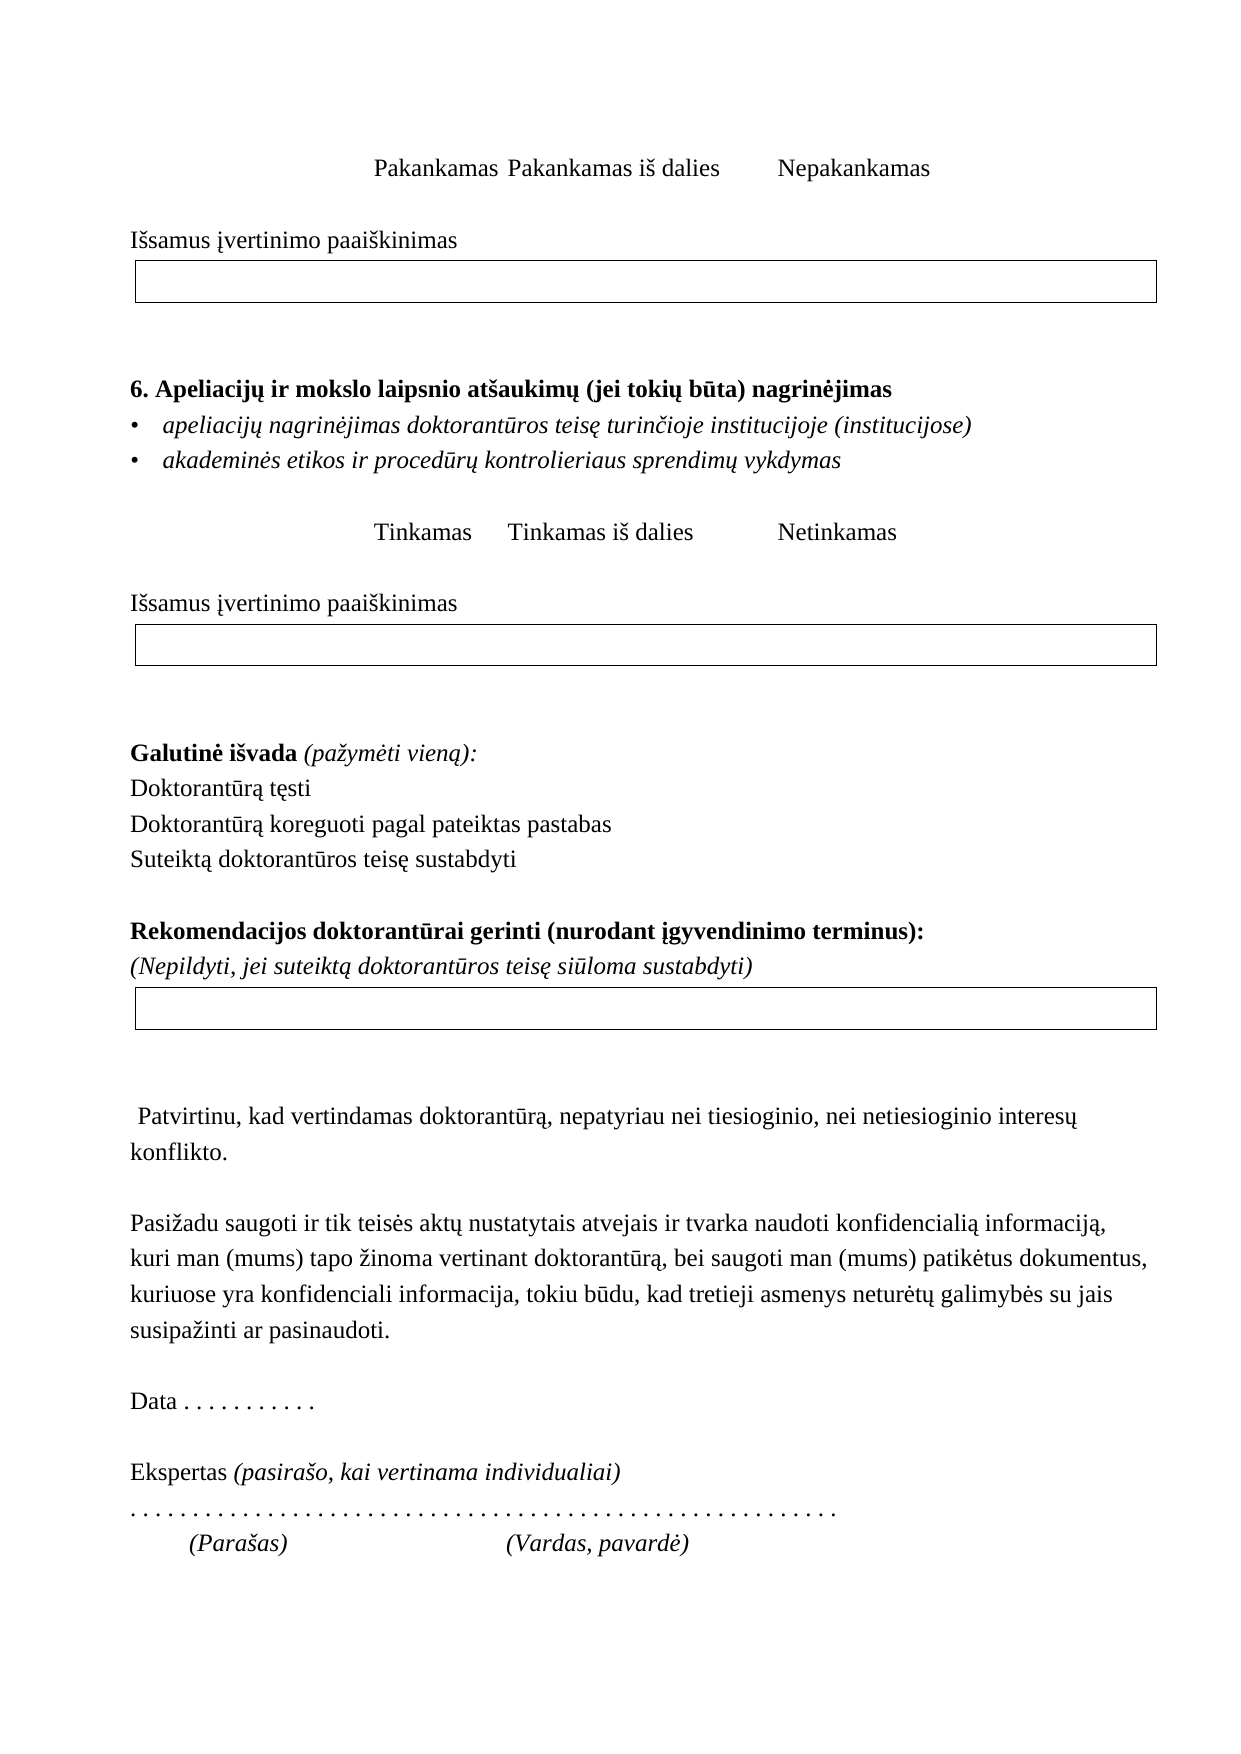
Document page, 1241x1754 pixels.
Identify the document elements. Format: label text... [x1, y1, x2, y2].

text Suteiktą doktorantūros teisę sustabdyti [130, 844, 1152, 873]
text • akademinės etikos ir procedūrų kontrolieriaus sprendimų vykdymas [130, 446, 1152, 474]
text Data . . . . . . . . . . . [130, 1386, 1152, 1415]
text Tinkamas Tinkamas iš dalies Netinkamas [366, 517, 1152, 546]
text Ekspertas (pasirašo, kai vertinama individualiai) [130, 1457, 1152, 1486]
text Rekomendacijos doktorantūrai gerinti (nurodant įgyvendinimo terminus): [130, 916, 1152, 944]
text Išsamus įvertinimo paaiškinimas [130, 588, 1152, 617]
table_header [136, 261, 1156, 302]
text Pakankamas Pakankamas iš dalies Nepakankamas [366, 153, 1152, 182]
text 6. Apeliacijų ir mokslo laipsnio atšaukimų (jei tokių būta) nagrinėjimas [130, 374, 1152, 403]
text . . . . . . . . . . . . . . . . . . . . . . . . . . . . . . . . . . . . . . . . . . . . . . . . . . . . . . . . . [130, 1493, 1152, 1522]
text Pasižadu saugoti ir tik teisės aktų nustatytais atvejais ir tvarka naudoti konfidencialią informaciją, kuri man (mums) tapo žinoma vertinant doktorantūrą, bei saugoti man (mums) patikėtus dokumentus, kuriuose yra konfidenciali informacija, tokiu būdu, kad tretieji asmenys neturėtų galimybės su jais susipažinti ar pasinaudoti. [130, 1172, 1152, 1343]
text (Parašas) (Vardas, pavardė) [130, 1528, 1152, 1557]
text Patvirtinu, kad vertindamas doktorantūrą, nepatyriau nei tiesioginio, nei netiesioginio interesų konflikto. [130, 1101, 1152, 1165]
table_header [136, 988, 1156, 1029]
text • apeliacijų nagrinėjimas doktorantūros teisę turinčioje institucijoje (institucijose) [130, 410, 1152, 439]
text Galutinė išvada (pažymėti vieną): [130, 738, 1152, 766]
table_header [136, 625, 1156, 665]
text Doktorantūrą koreguoti pagal pateiktas pastabas [130, 809, 1152, 838]
text (Nepildyti, jei suteiktą doktorantūros teisę siūloma sustabdyti) [130, 951, 1152, 980]
text Išsamus įvertinimo paaiškinimas [130, 225, 1152, 253]
text Doktorantūrą tęsti [130, 773, 1152, 802]
